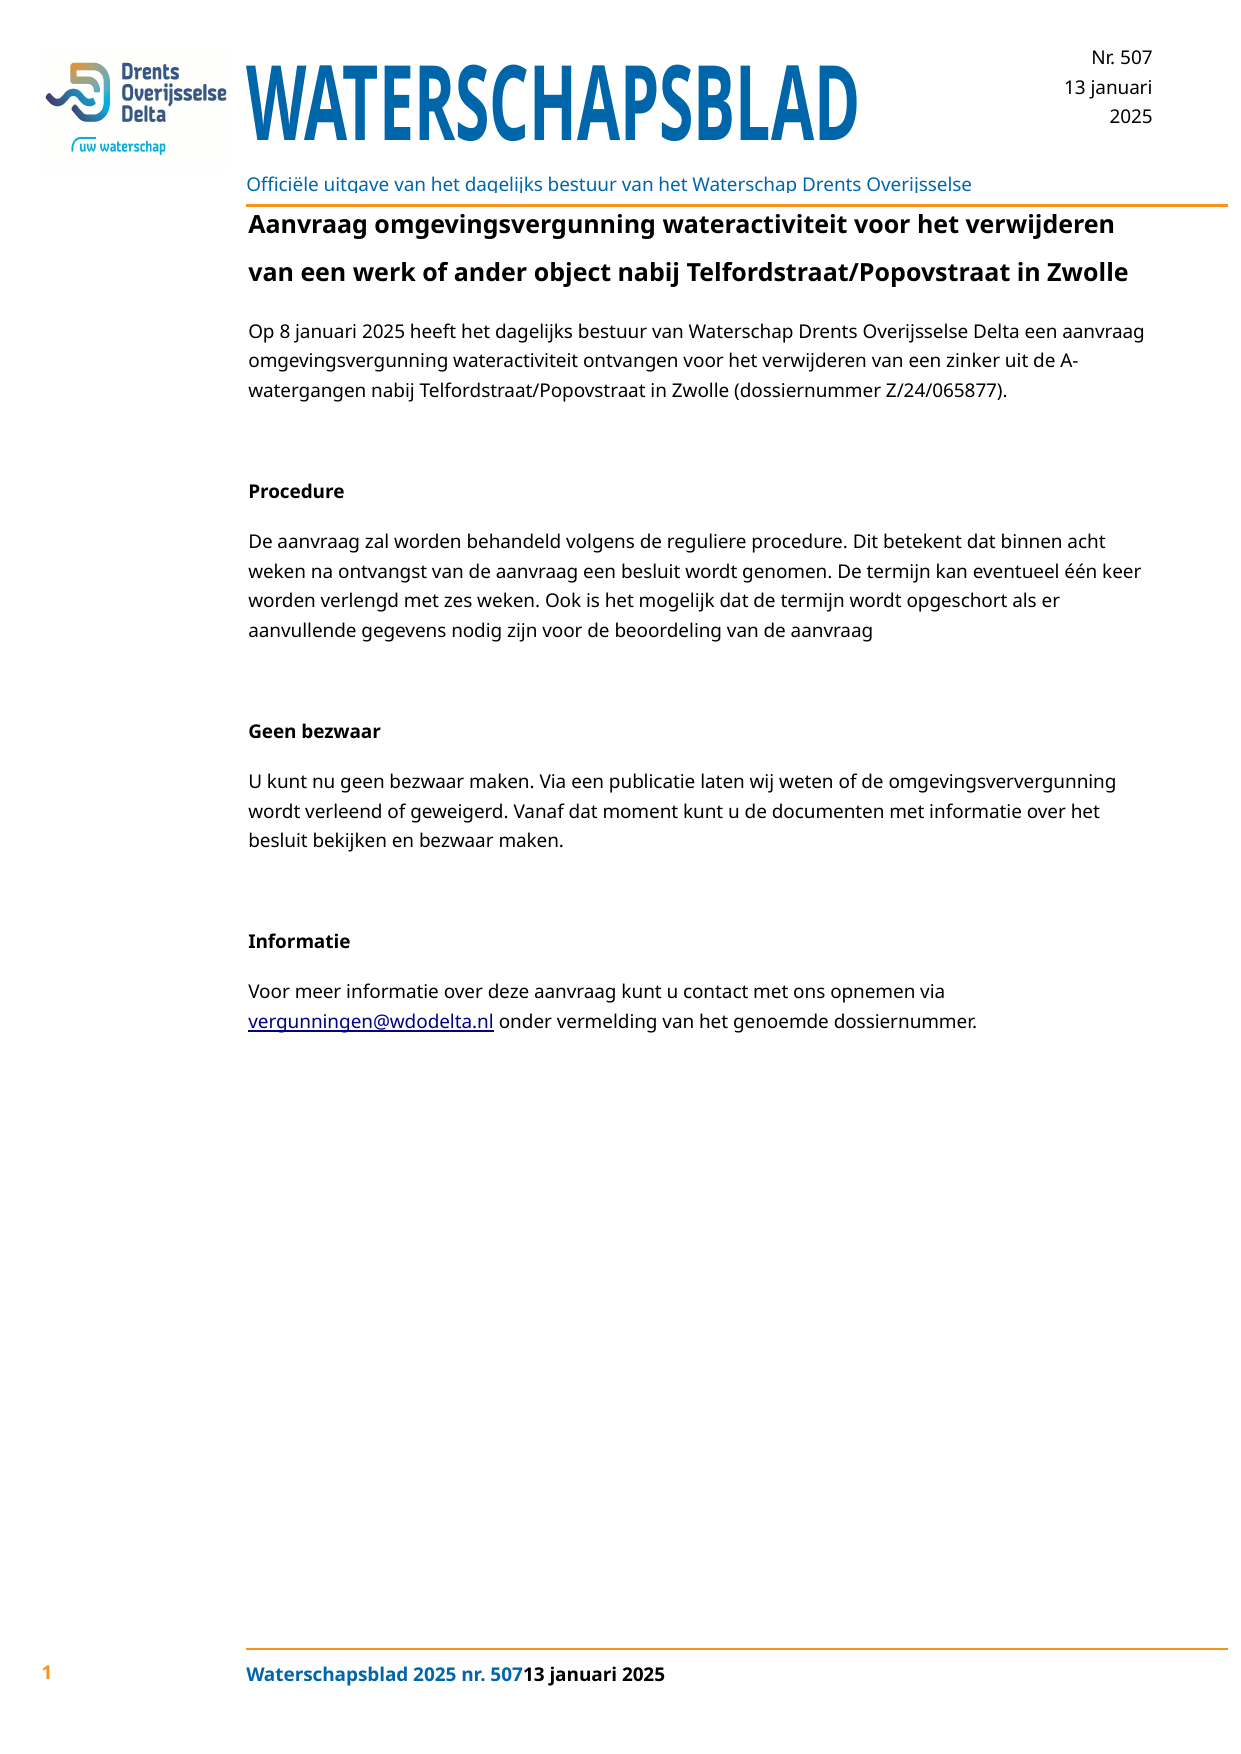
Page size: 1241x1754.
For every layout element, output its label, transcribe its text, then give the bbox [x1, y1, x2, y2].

text Op 8 januari 2025 heeft het dagelijks bestuur van Waterschap Drents Overijsselse Delta een aanvraag omgevingsvergunning wateractiviteit ontvangen voor het verwijderen van een zinker uit de A-watergangen nabij Telfordstraat/Popovstraat in Zwolle (dossiernummer Z/24/065877). [248, 318, 1152, 403]
text Voor meer informatie over deze aanvraag kunt u contact met ons opnemen via vergunningen@wdodelta.nl onder vermelding van het genoemde dossiernummer. [248, 979, 1152, 1034]
text Informatie [248, 928, 1152, 954]
text Geen bezwaar [248, 718, 1152, 744]
text Aanvraag omgevingsvergunning wateractiviteit voor het verwijderen van een werk of ander object nabij Telfordstraat/Popovstraat in Zwolle [248, 207, 1152, 288]
text De aanvraag zal worden behandeld volgens de reguliere procedure. Dit betekent dat binnen acht weken na ontvangst van de aanvraag een besluit wordt genomen. De termijn kan eventueel één keer worden verlengd met zes weken. Ook is het mogelijk dat de termijn wordt opgeschort als er aanvullende gegevens nodig zijn voor de beoordeling van de aanvraag [248, 528, 1152, 643]
text Procedure [248, 478, 1152, 504]
text U kunt nu geen bezwaar maken. Via een publicatie laten wij weten of de omgevingsververgunning wordt verleend of geweigerd. Vanaf dat moment kunt u de documenten met informatie over het besluit bekijken en bezwaar maken. [248, 768, 1152, 853]
picture [41, 47, 231, 172]
